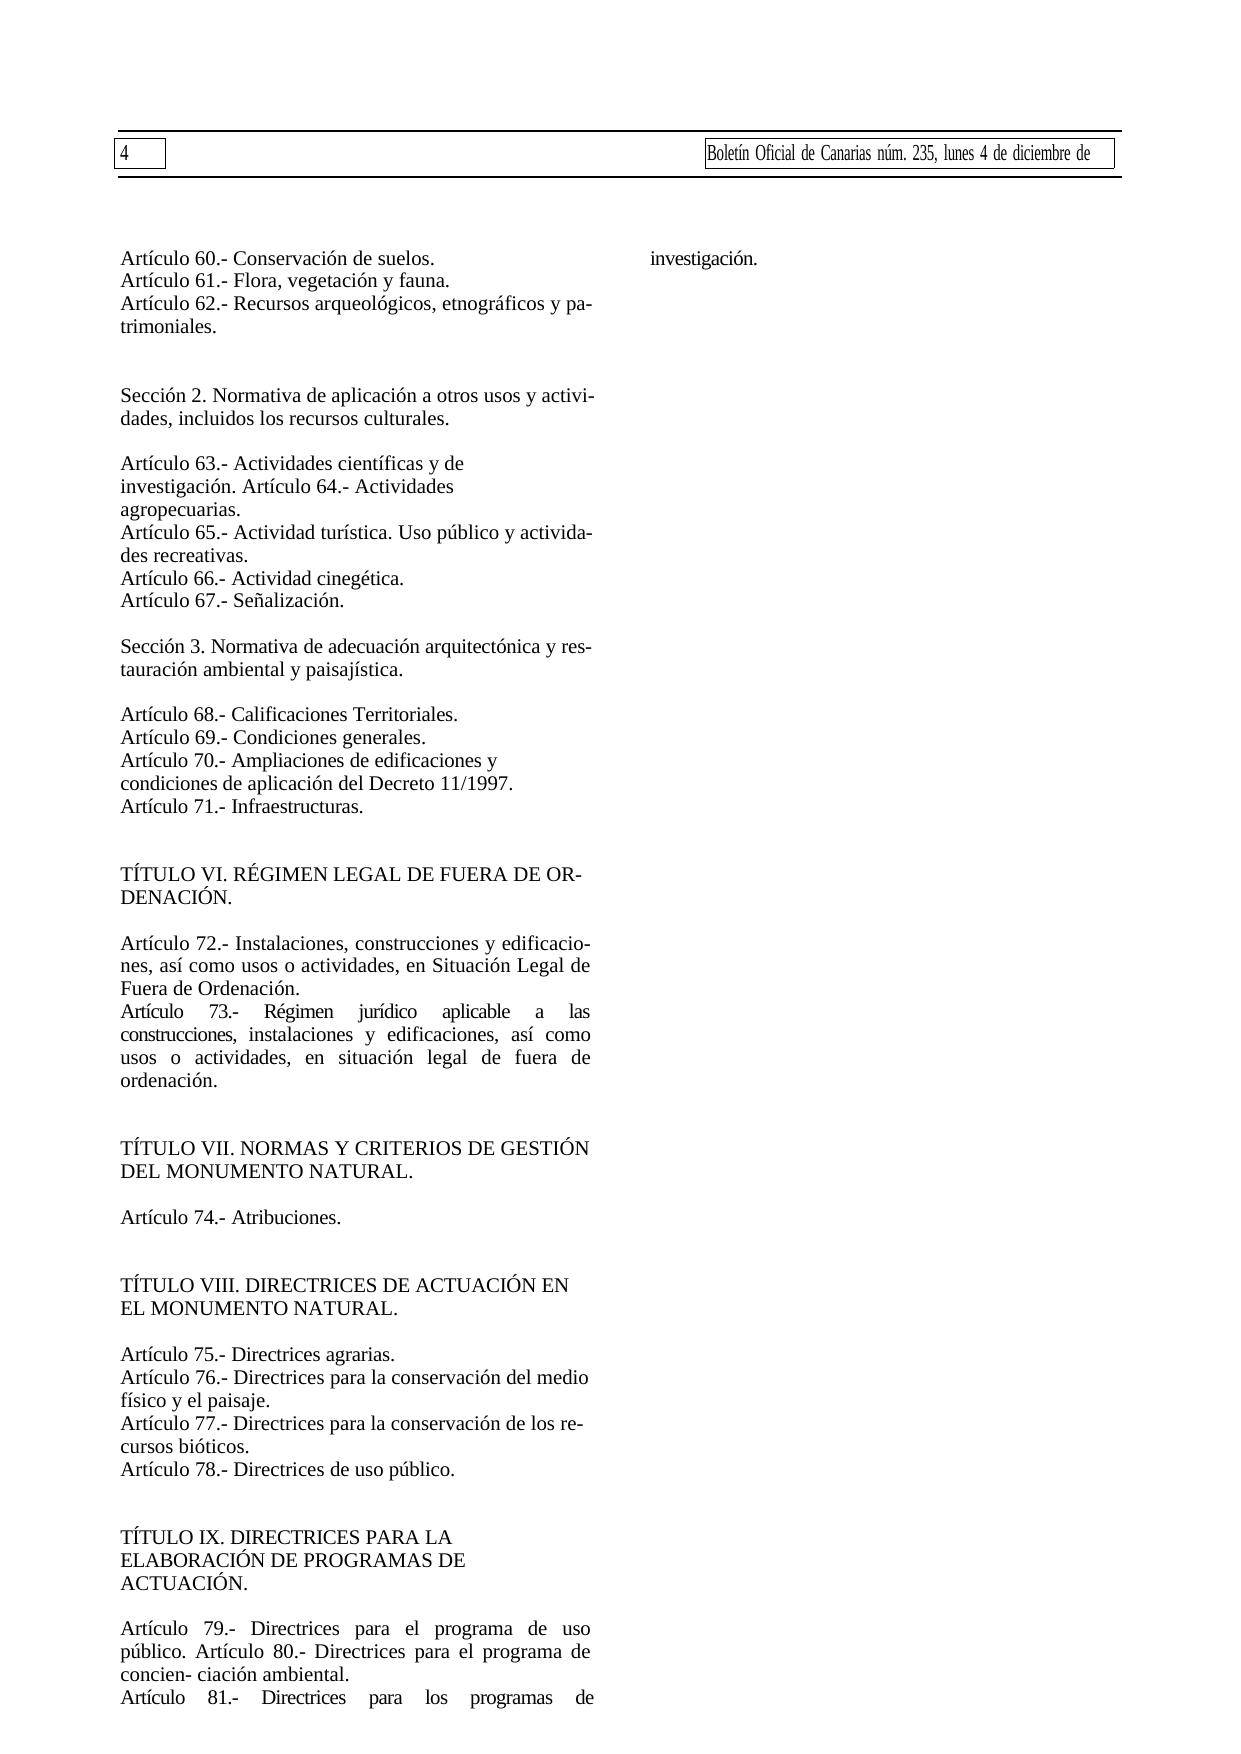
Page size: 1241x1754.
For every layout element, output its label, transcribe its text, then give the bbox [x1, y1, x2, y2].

text Artículo 79.- Directrices para el programa de uso público. Artículo 80.- Directrices para el programa de concien- ciación ambiental. [120, 1617, 591, 1686]
text Artículo 71.- Infraestructuras. [120, 795, 595, 818]
text TÍTULO VI. RÉGIMEN LEGAL DE FUERA DE OR- DENACIÓN. [120, 863, 595, 909]
text TÍTULO VIII. DIRECTRICES DE ACTUACIÓN EN EL MONUMENTO NATURAL. [120, 1275, 595, 1320]
text Artículo 68.- Calificaciones Territoriales. Artículo 69.- Condiciones generales. [120, 703, 469, 749]
text Artículo 74.- Atribuciones. [120, 1205, 595, 1229]
text Sección 3. Normativa de adecuación arquitectónica y res- tauración ambiental y paisajística. [120, 635, 595, 681]
text Artículo 73.- Régimen jurídico aplicable a las construcciones, instalaciones y edificaciones, así como usos o actividades, en situación legal de fuera de ordenación. [120, 1000, 591, 1092]
text Artículo 75.- Directrices agrarias. [120, 1342, 595, 1366]
text Artículo 63.- Actividades científicas y de investigación. Artículo 64.- Actividades agropecuarias. [120, 452, 580, 521]
text investigación. [650, 247, 1132, 270]
text Artículo 66.- Actividad cinegética. Artículo 67.- Señalización. [120, 567, 469, 612]
text Artículo 76.- Directrices para la conservación del medio físico y el paisaje. [120, 1366, 595, 1412]
text TÍTULO VII. NORMAS Y CRITERIOS DE GESTIÓN DEL MONUMENTO NATURAL. [120, 1137, 595, 1183]
text Artículo 77.- Directrices para la conservación de los re- cursos bióticos. [120, 1412, 595, 1458]
text Artículo 60.- Conservación de suelos. Artículo 61.- Flora, vegetación y fauna. [120, 247, 469, 292]
text TÍTULO IX. DIRECTRICES PARA LA ELABORACIÓN DE PROGRAMAS DE ACTUACIÓN. [120, 1526, 595, 1594]
text Artículo 72.- Instalaciones, construcciones y edificacio- nes, así como usos o actividades, en Situación Legal de Fuera de Ordenación. [120, 932, 591, 1000]
text Artículo 62.- Recursos arqueológicos, etnográficos y pa- trimoniales. [120, 292, 595, 338]
text Artículo 81.- Directrices para los programas de [120, 1686, 595, 1709]
text Artículo 70.- Ampliaciones de edificaciones y condiciones de aplicación del Decreto 11/1997. [120, 749, 595, 795]
text Artículo 65.- Actividad turística. Uso público y activida- des recreativas. [120, 521, 595, 567]
text Artículo 78.- Directrices de uso público. [120, 1458, 595, 1481]
text Sección 2. Normativa de aplicación a otros usos y activi- dades, incluidos los recursos culturales. [120, 384, 595, 429]
